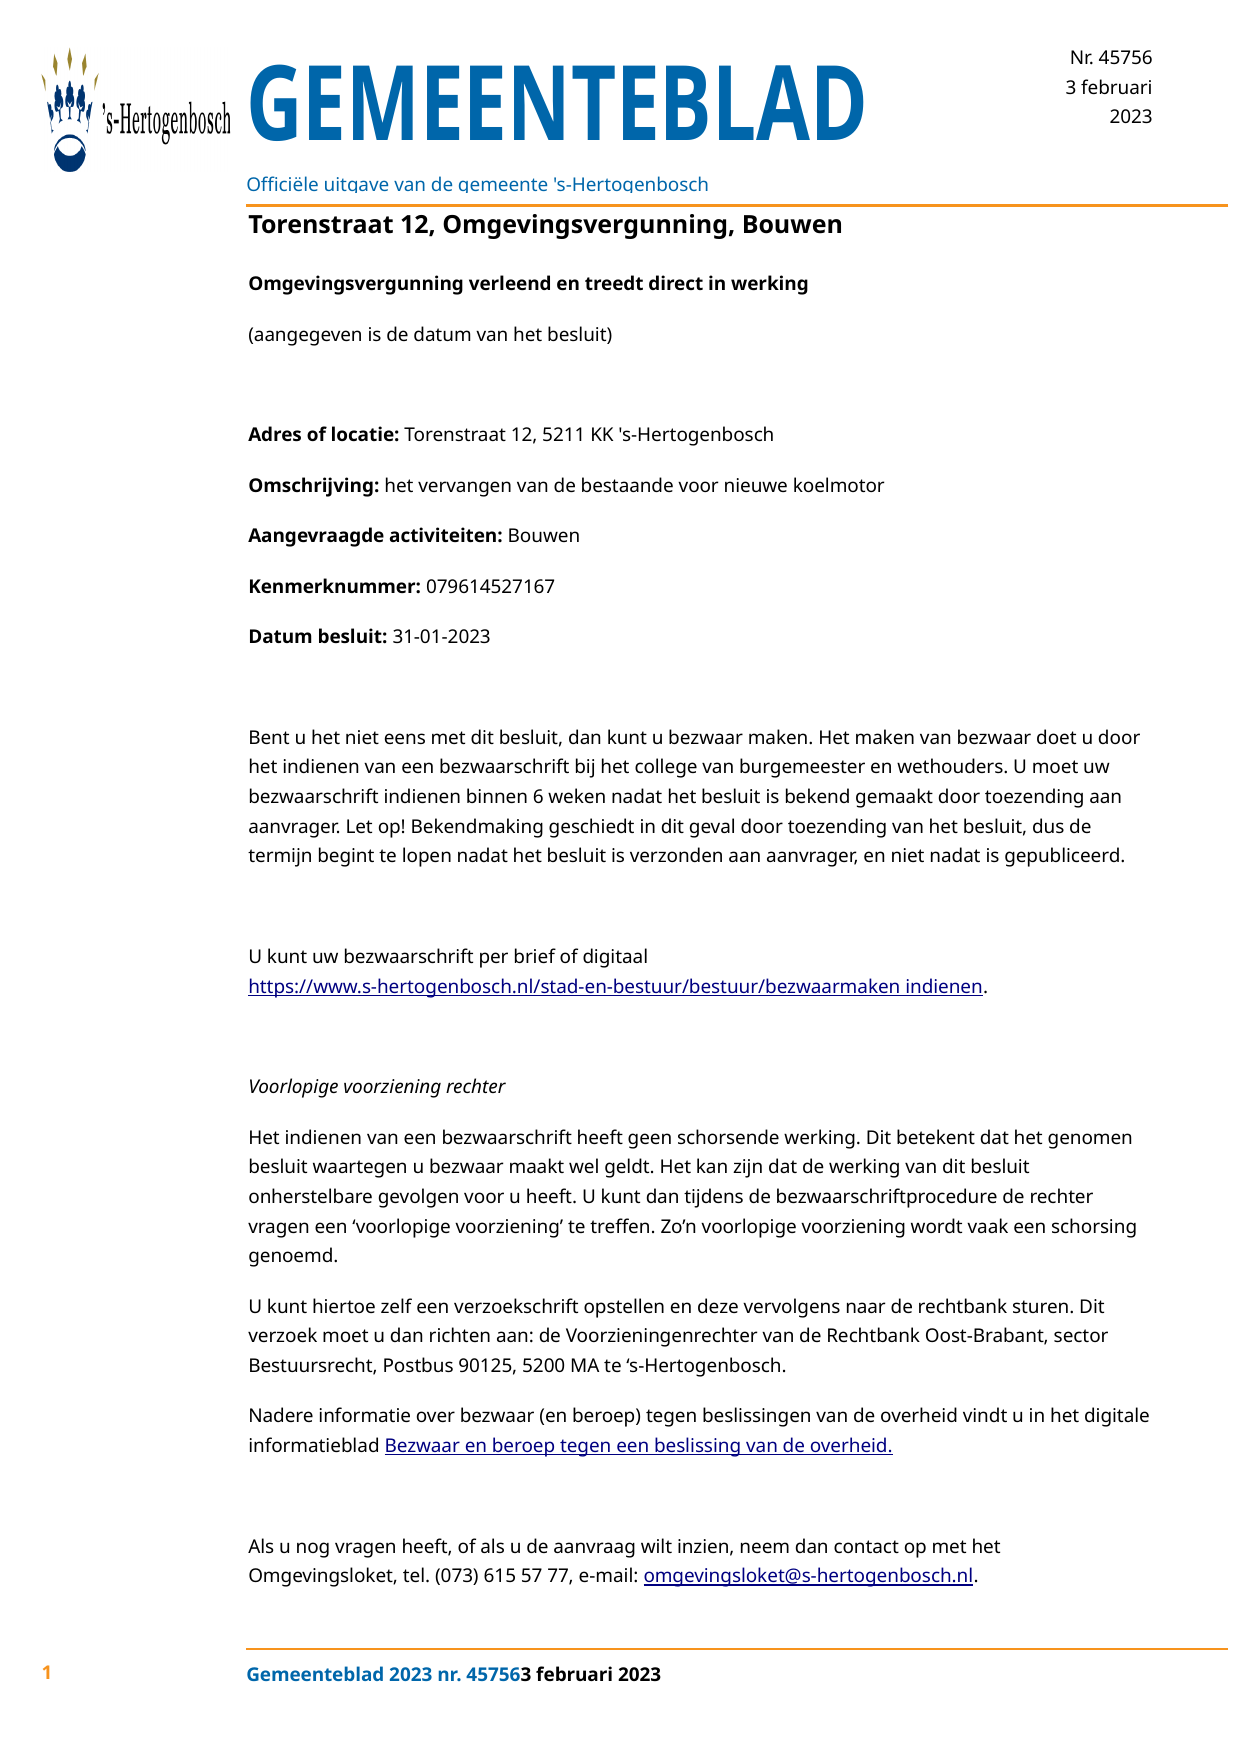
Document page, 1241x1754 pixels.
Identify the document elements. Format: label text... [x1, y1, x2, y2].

text Als u nog vragen heeft, of als u de aanvraag wilt inzien, neem dan contact op met het Omgevingsloket, tel. (073) 615 57 77, e-mail: omgevingsloket@s-hertogenbosch.nl. [248, 1533, 1152, 1588]
text Adres of locatie: Torenstraat 12, 5211 KK 's-Hertogenbosch [248, 422, 1152, 447]
text Bent u het niet eens met dit besluit, dan kunt u bezwaar maken. Het maken van bezwaar doet u door het indienen van een bezwaarschrift bij het college van burgemeester en wethouders. U moet uw bezwaarschrift indienen binnen 6 weken nadat het besluit is bekend gemaakt door toezending aan aanvrager. Let op! Bekendmaking geschiedt in dit geval door toezending van het besluit, dus de termijn begint te lopen nadat het besluit is verzonden aan aanvrager, en niet nadat is gepubliceerd. [248, 724, 1152, 868]
text U kunt uw bezwaarschrift per brief of digitaal https://www.s-hertogenbosch.nl/stad-en-bestuur/bestuur/bezwaarmaken indienen. [248, 943, 1152, 998]
text Omgevingsvergunning verleend en treedt direct in werking [248, 270, 1152, 296]
text Omschrijving: het vervangen van de bestaande voor nieuwe koelmotor [248, 472, 1152, 498]
text Het indienen van een bezwaarschrift heeft geen schorsende werking. Dit betekent dat het genomen besluit waartegen u bezwaar maakt wel geldt. Het kan zijn dat de werking van dit besluit onherstelbare gevolgen voor u heeft. U kunt dan tijdens de bezwaarschriftprocedure de rechter vragen een ‘voorlopige voorziening’ te treffen. Zo’n voorlopige voorziening wordt vaak een schorsing genoemd. [248, 1124, 1152, 1268]
text Kenmerknummer: 079614527167 [248, 573, 1152, 598]
text Torenstraat 12, Omgevingsvergunning, Bouwen [248, 207, 1152, 241]
text Datum besluit: 31-01-2023 [248, 623, 1152, 649]
text Nadere informatie over bezwaar (en beroep) tegen beslissingen van de overheid vindt u in het digitale informatieblad Bezwaar en beroep tegen een beslissing van de overheid. [248, 1402, 1152, 1458]
picture [41, 47, 231, 172]
text (aangegeven is de datum van het besluit) [248, 321, 1152, 346]
text U kunt hiertoe zelf een verzoekschrift opstellen en deze vervolgens naar de rechtbank sturen. Dit verzoek moet u dan richten aan: de Voorzieningenrechter van de Rechtbank Oost-Brabant, sector Bestuursrecht, Postbus 90125, 5200 MA te ‘s-Hertogenbosch. [248, 1293, 1152, 1378]
text Voorlopige voorziening rechter [248, 1074, 1152, 1099]
text Aangevraagde activiteiten: Bouwen [248, 522, 1152, 548]
